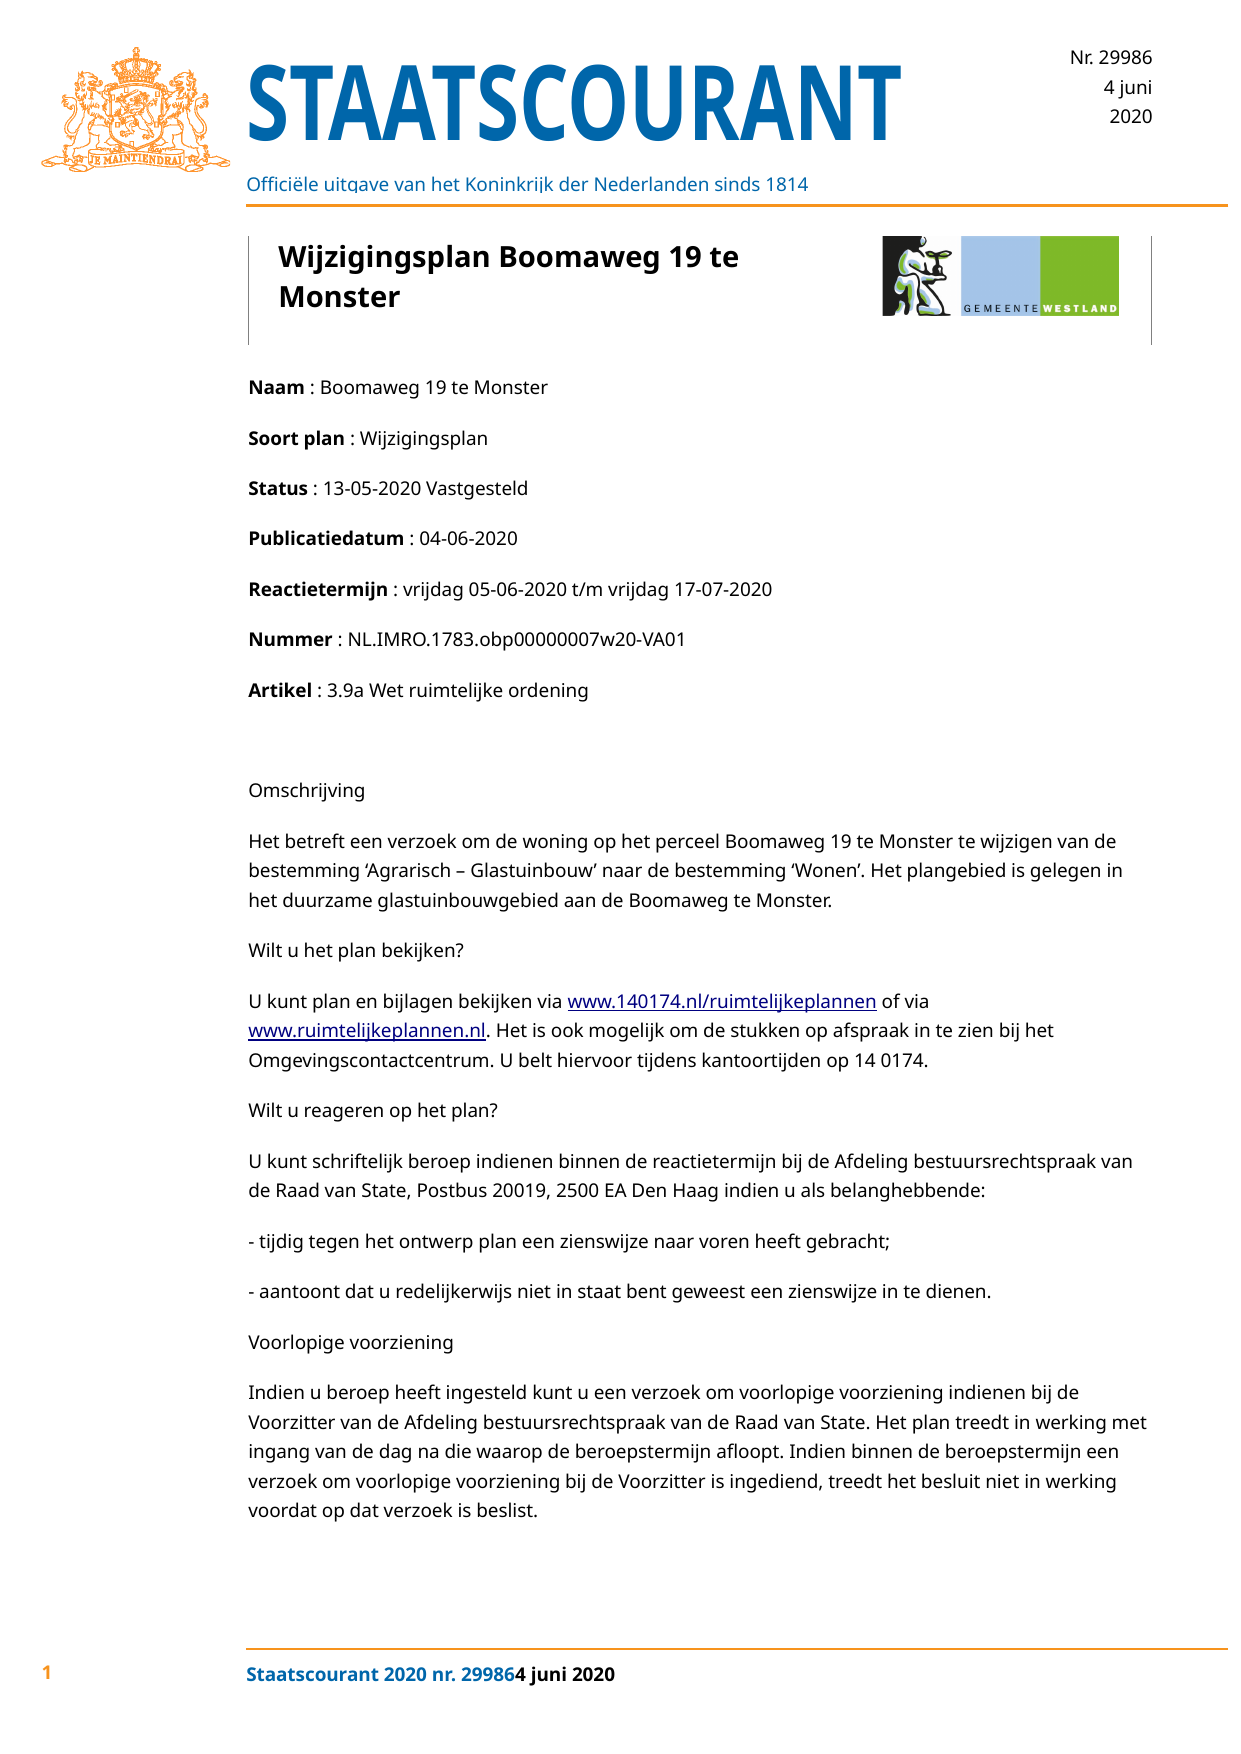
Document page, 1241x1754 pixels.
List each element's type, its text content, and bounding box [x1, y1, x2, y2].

picture [41, 47, 231, 172]
text Het betreft een verzoek om de woning op het perceel Boomaweg 19 te Monster te wijzigen van de bestemming ‘Agrarisch – Glastuinbouw’ naar de bestemming ‘Wonen’. Het plangebied is gelegen in het duurzame glastuinbouwgebied aan de Boomaweg te Monster. [248, 828, 1152, 913]
text Naam : Boomaweg 19 te Monster [248, 374, 1152, 400]
text Wilt u reageren op het plan? [248, 1098, 1152, 1123]
text Wilt u het plan bekijken? [248, 938, 1152, 963]
table_header Wijzigingsplan Boomaweg 19 te Monster [249, 236, 850, 345]
text Status : 13-05-2020 Vastgesteld [248, 475, 1152, 501]
text - aantoont dat u redelijkerwijs niet in staat bent geweest een zienswijze in te dienen. [248, 1278, 1152, 1304]
table_header [850, 236, 1151, 345]
text - tijdig tegen het ontwerp plan een zienswijze naar voren heeft gebracht; [248, 1228, 1152, 1254]
text Artikel : 3.9a Wet ruimtelijke ordening [248, 677, 1152, 702]
text Indien u beroep heeft ingesteld kunt u een verzoek om voorlopige voorziening indienen bij de Voorzitter van de Afdeling bestuursrechtspraak van de Raad van State. Het plan treedt in werking met ingang van de dag na die waarop de beroepstermijn afloopt. Indien binnen de beroepstermijn een verzoek om voorlopige voorziening bij de Voorzitter is ingediend, treedt het besluit niet in werking voordat op dat verzoek is beslist. [248, 1379, 1152, 1523]
text Soort plan : Wijzigingsplan [248, 425, 1152, 450]
text Reactietermijn : vrijdag 05-06-2020 t/m vrijdag 17-07-2020 [248, 576, 1152, 602]
text Voorlopige voorziening [248, 1329, 1152, 1354]
text U kunt plan en bijlagen bekijken via www.140174.nl/ruimtelijkeplannen of via www.ruimtelijkeplannen.nl. Het is ook mogelijk om de stukken op afspraak in te zien bij het Omgevingscontactcentrum. U belt hiervoor tijdens kantoortijden op 14 0174. [248, 988, 1152, 1073]
text Nummer : NL.IMRO.1783.obp00000007w20-VA01 [248, 626, 1152, 652]
text U kunt schriftelijk beroep indienen binnen de reactietermijn bij de Afdeling bestuursrechtspraak van de Raad van State, Postbus 20019, 2500 EA Den Haag indien u als belanghebbende: [248, 1148, 1152, 1203]
picture [882, 236, 1119, 316]
text Omschrijving [248, 778, 1152, 803]
text Publicatiedatum : 04-06-2020 [248, 526, 1152, 551]
